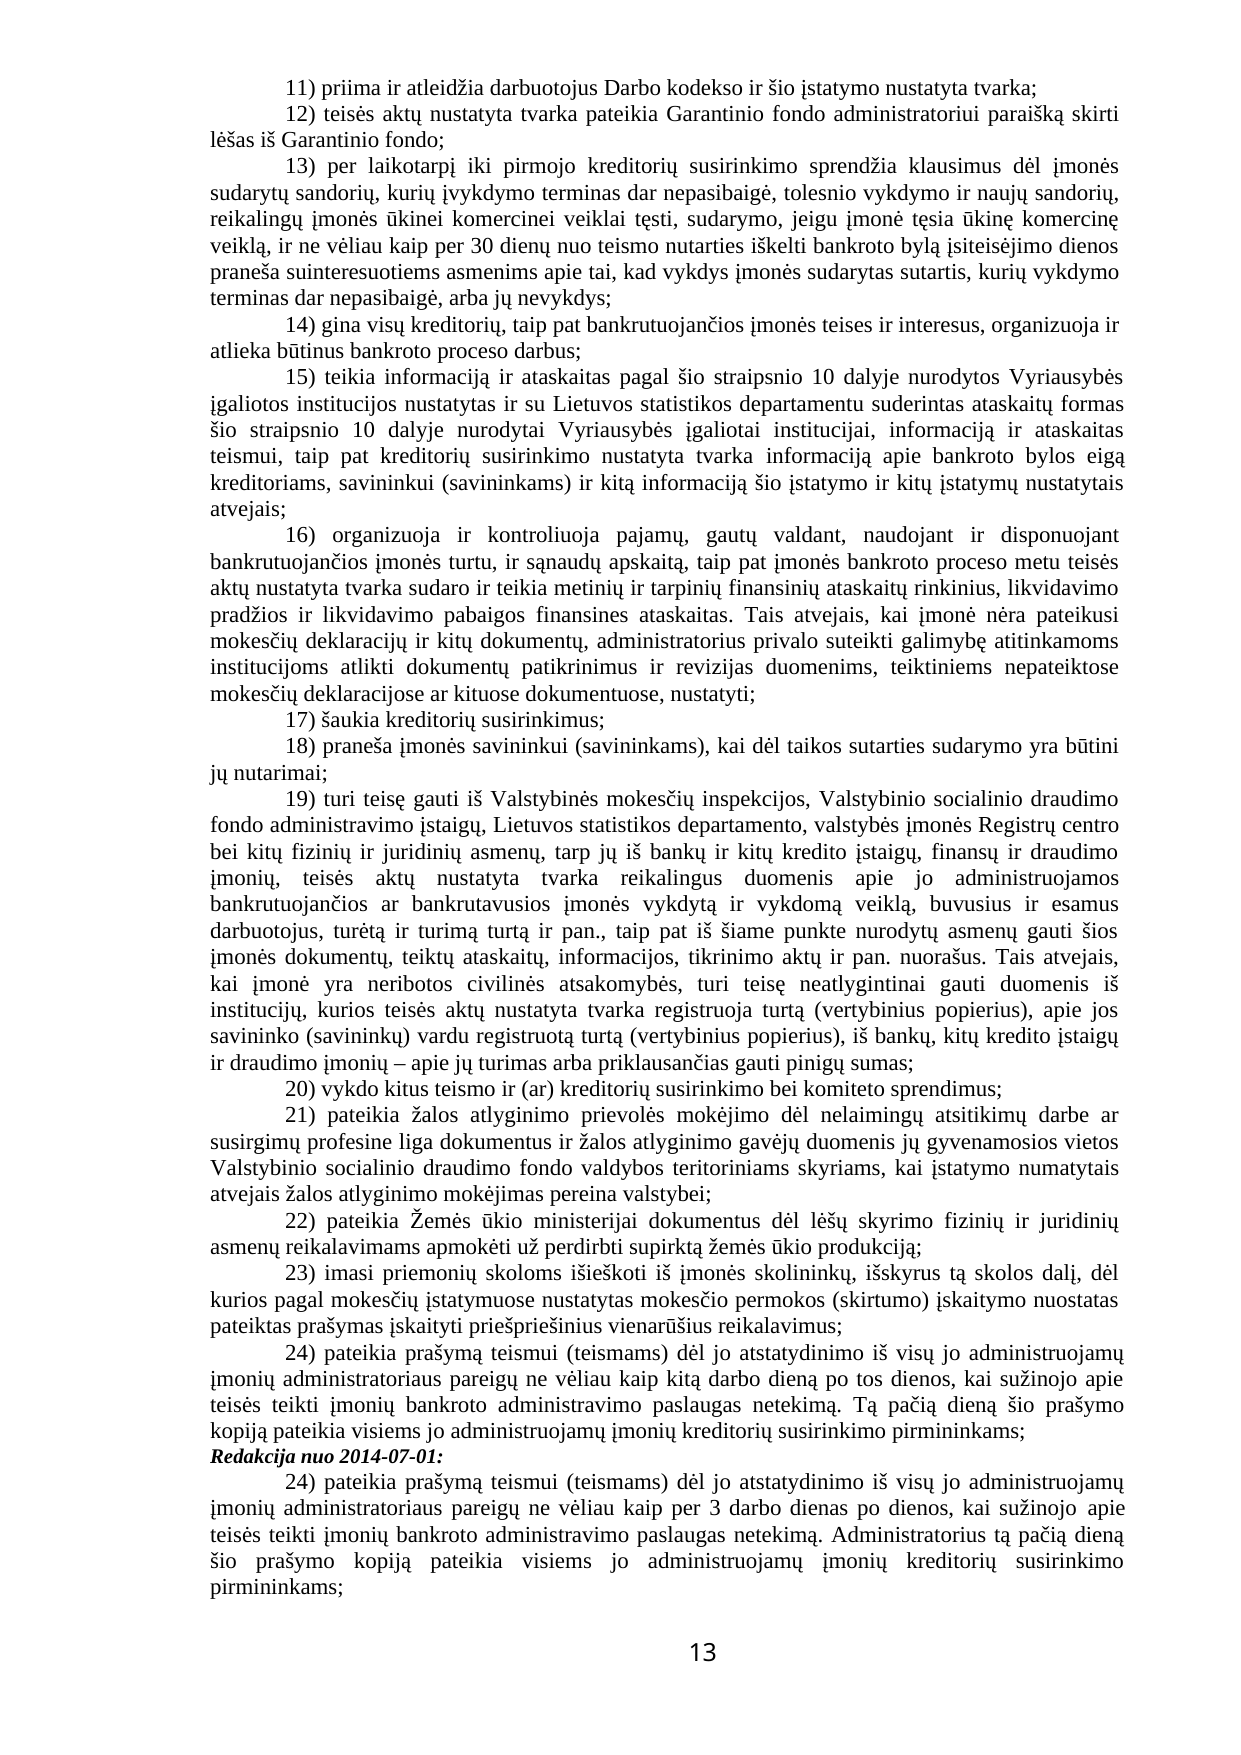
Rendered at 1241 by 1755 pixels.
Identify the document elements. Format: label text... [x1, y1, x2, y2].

text 21) pateikia žalos atlyginimo prievolės mokėjimo dėl nelaimingų atsitikimų darbe ar susirgimų profesine liga dokumentus ir žalos atlyginimo gavėjų duomenis jų gyvenamosios vietos Valstybinio socialinio draudimo fondo valdybos teritoriniams skyriams, kai įstatymo numatytais atvejais žalos atlyginimo mokėjimas pereina valstybei; [210, 1101, 1120, 1207]
text 19) turi teisę gauti iš Valstybinės mokesčių inspekcijos, Valstybinio socialinio draudimo fondo administravimo įstaigų, Lietuvos statistikos departamento, valstybės įmonės Registrų centro bei kitų fizinių ir juridinių asmenų, tarp jų iš bankų ir kitų kredito įstaigų, finansų ir draudimo įmonių, teisės aktų nustatyta tvarka reikalingus duomenis apie jo administruojamos bankrutuojančios ar bankrutavusios įmonės vykdytą ir vykdomą veiklą, buvusius ir esamus darbuotojus, turėtą ir turimą turtą ir pan., taip pat iš šiame punkte nurodytų asmenų gauti šios įmonės dokumentų, teiktų ataskaitų, informacijos, tikrinimo aktų ir pan. nuorašus. Tais atvejais, kai įmonė yra neribotos civilinės atsakomybės, turi teisę neatlygintinai gauti duomenis iš institucijų, kurios teisės aktų nustatyta tvarka registruoja turtą (vertybinius popierius), apie jos savininko (savininkų) vardu registruotą turtą (vertybinius popierius), iš bankų, kitų kredito įstaigų ir draudimo įmonių – apie jų turimas arba priklausančias gauti pinigų sumas; [210, 785, 1120, 1075]
text 24) pateikia prašymą teismui (teismams) dėl jo atstatydinimo iš visų jo administruojamų įmonių administratoriaus pareigų ne vėliau kaip per 3 darbo dienas po dienos, kai sužinojo apie teisės teikti įmonių bankroto administravimo paslaugas netekimą. Administratorius tą pačią dieną šio prašymo kopiją pateikia visiems jo administruojamų įmonių kreditorių susirinkimo pirmininkams; [210, 1468, 1126, 1600]
text 11) priima ir atleidžia darbuotojus Darbo kodekso ir šio įstatymo nustatyta tvarka; [210, 73, 1120, 100]
text 23) imasi priemonių skoloms išieškoti iš įmonės skolininkų, išskyrus tą skolos dalį, dėl kurios pagal mokesčių įstatymuose nustatytas mokesčio permokos (skirtumo) įskaitymo nuostatas pateiktas prašymas įskaityti priešpriešinius vienarūšius reikalavimus; [210, 1259, 1120, 1338]
text Redakcija nuo 2014-07-01: [210, 1444, 1126, 1468]
text 24) pateikia prašymą teismui (teismams) dėl jo atstatydinimo iš visų jo administruojamų įmonių administratoriaus pareigų ne vėliau kaip kitą darbo dieną po tos dienos, kai sužinojo apie teisės teikti įmonių bankroto administravimo paslaugas netekimą. Tą pačią dieną šio prašymo kopiją pateikia visiems jo administruojamų įmonių kreditorių susirinkimo pirmininkams; [210, 1338, 1126, 1444]
text 13) per laikotarpį iki pirmojo kreditorių susirinkimo sprendžia klausimus dėl įmonės sudarytų sandorių, kurių įvykdymo terminas dar nepasibaigė, tolesnio vykdymo ir naujų sandorių, reikalingų įmonės ūkinei komercinei veiklai tęsti, sudarymo, jeigu įmonė tęsia ūkinę komercinę veiklą, ir ne vėliau kaip per 30 dienų nuo teismo nutarties iškelti bankroto bylą įsiteisėjimo dienos praneša suinteresuotiems asmenims apie tai, kad vykdys įmonės sudarytas sutartis, kurių vykdymo terminas dar nepasibaigė, arba jų nevykdys; [210, 153, 1120, 311]
text 22) pateikia Žemės ūkio ministerijai dokumentus dėl lėšų skyrimo fizinių ir juridinių asmenų reikalavimams apmokėti už perdirbti supirktą žemės ūkio produkciją; [210, 1207, 1120, 1259]
text 18) praneša įmonės savininkui (savininkams), kai dėl taikos sutarties sudarymo yra būtini jų nutarimai; [210, 732, 1120, 785]
text 15) teikia informaciją ir ataskaitas pagal šio straipsnio 10 dalyje nurodytos Vyriausybės įgaliotos institucijos nustatytas ir su Lietuvos statistikos departamentu suderintas ataskaitų formas šio straipsnio 10 dalyje nurodytai Vyriausybės įgaliotai institucijai, informaciją ir ataskaitas teismui, taip pat kreditorių susirinkimo nustatyta tvarka informaciją apie bankroto bylos eigą kreditoriams, savininkui (savininkams) ir kitą informaciją šio įstatymo ir kitų įstatymų nustatytais atvejais; [210, 363, 1126, 522]
text 20) vykdo kitus teismo ir (ar) kreditorių susirinkimo bei komiteto sprendimus; [210, 1075, 1120, 1101]
text 12) teisės aktų nustatyta tvarka pateikia Garantinio fondo administratoriui paraišką skirti lėšas iš Garantinio fondo; [210, 100, 1120, 153]
text 14) gina visų kreditorių, taip pat bankrutuojančios įmonės teises ir interesus, organizuoja ir atlieka būtinus bankroto proceso darbus; [210, 311, 1120, 363]
text 17) šaukia kreditorių susirinkimus; [210, 706, 1120, 732]
text 16) organizuoja ir kontroliuoja pajamų, gautų valdant, naudojant ir disponuojant bankrutuojančios įmonės turtu, ir sąnaudų apskaitą, taip pat įmonės bankroto proceso metu teisės aktų nustatyta tvarka sudaro ir teikia metinių ir tarpinių finansinių ataskaitų rinkinius, likvidavimo pradžios ir likvidavimo pabaigos finansines ataskaitas. Tais atvejais, kai įmonė nėra pateikusi mokesčių deklaracijų ir kitų dokumentų, administratorius privalo suteikti galimybę atitinkamoms institucijoms atlikti dokumentų patikrinimus ir revizijas duomenims, teiktiniems nepateiktose mokesčių deklaracijose ar kituose dokumentuose, nustatyti; [210, 522, 1120, 706]
